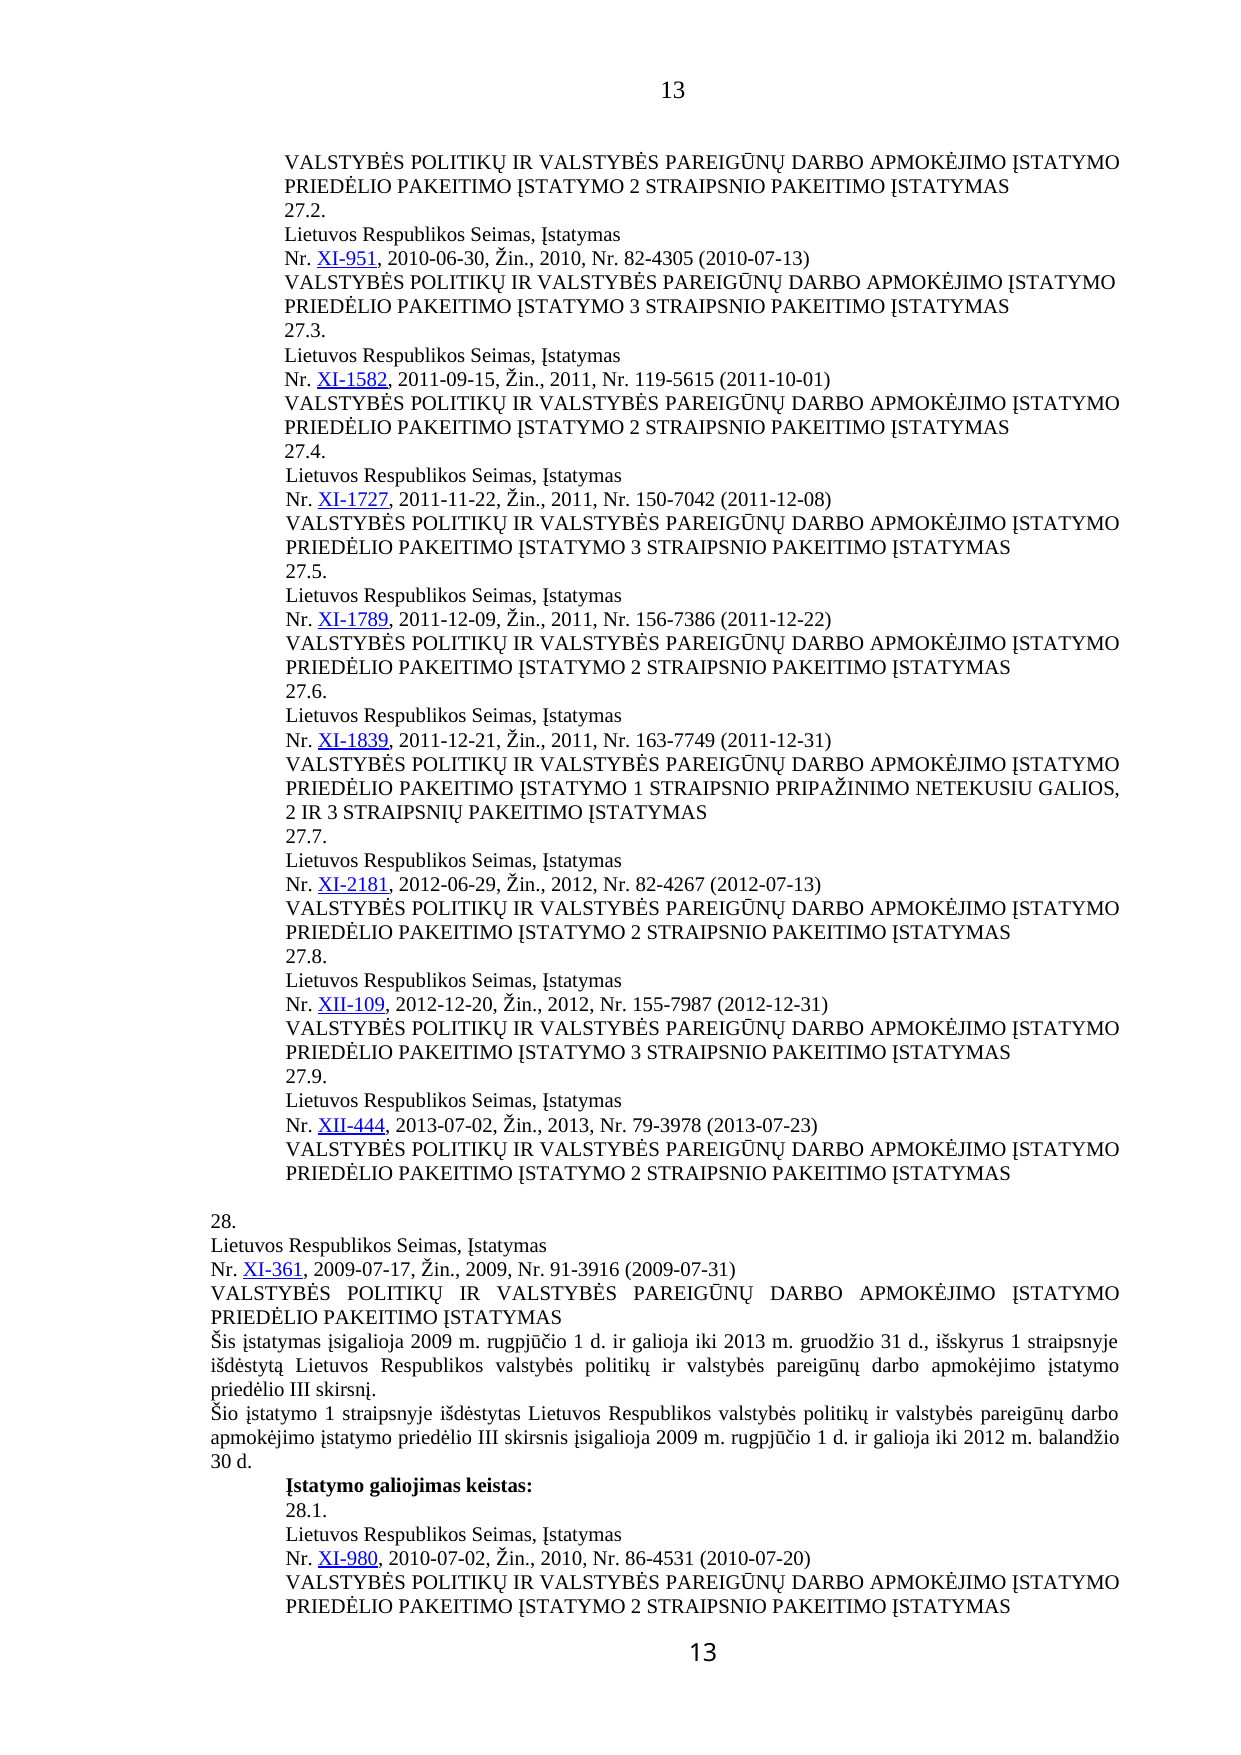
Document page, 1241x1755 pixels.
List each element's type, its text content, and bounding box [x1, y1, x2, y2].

text 27.2. [210, 198, 1120, 222]
text Lietuvos Respublikos Seimas, Įstatymas [210, 463, 1120, 487]
text 28. [210, 1209, 1120, 1233]
text 27.8. [210, 944, 1120, 968]
text Lietuvos Respublikos Seimas, Įstatymas [210, 583, 1120, 607]
text Nr. XI-1789, 2011-12-09, Žin., 2011, Nr. 156-7386 (2011-12-22) [210, 607, 1120, 631]
text VALSTYBĖS POLITIKŲ IR VALSTYBĖS PAREIGŪNŲ DARBO APMOKĖJIMO ĮSTATYMO PRIEDĖLIO PAKEITIMO ĮSTATYMO 2 STRAIPSNIO PAKEITIMO ĮSTATYMAS [285, 1137, 1120, 1185]
text VALSTYBĖS POLITIKŲ IR VALSTYBĖS PAREIGŪNŲ DARBO APMOKĖJIMO ĮSTATYMO PRIEDĖLIO PAKEITIMO ĮSTATYMO 1 STRAIPSNIO PRIPAŽINIMO NETEKUSIU GALIOS, 2 IR 3 STRAIPSNIŲ PAKEITIMO ĮSTATYMAS [285, 752, 1120, 824]
text Lietuvos Respublikos Seimas, Įstatymas [210, 1233, 1120, 1257]
text VALSTYBĖS POLITIKŲ IR VALSTYBĖS PAREIGŪNŲ DARBO APMOKĖJIMO ĮSTATYMO PRIEDĖLIO PAKEITIMO ĮSTATYMO 2 STRAIPSNIO PAKEITIMO ĮSTATYMAS [284, 150, 1120, 198]
text Nr. XI-951, 2010-06-30, Žin., 2010, Nr. 82-4305 (2010-07-13) [210, 246, 1120, 270]
text Lietuvos Respublikos Seimas, Įstatymas [210, 342, 1120, 367]
text VALSTYBĖS POLITIKŲ IR VALSTYBĖS PAREIGŪNŲ DARBO APMOKĖJIMO ĮSTATYMO PRIEDĖLIO PAKEITIMO ĮSTATYMO 2 STRAIPSNIO PAKEITIMO ĮSTATYMAS [285, 631, 1120, 679]
text VALSTYBĖS POLITIKŲ IR VALSTYBĖS PAREIGŪNŲ DARBO APMOKĖJIMO ĮSTATYMO PRIEDĖLIO PAKEITIMO ĮSTATYMO 2 STRAIPSNIO PAKEITIMO ĮSTATYMAS [284, 391, 1120, 439]
text Nr. XI-980, 2010-07-02, Žin., 2010, Nr. 86-4531 (2010-07-20) [285, 1546, 1120, 1570]
text VALSTYBĖS POLITIKŲ IR VALSTYBĖS PAREIGŪNŲ DARBO APMOKĖJIMO ĮSTATYMO PRIEDĖLIO PAKEITIMO ĮSTATYMO 3 STRAIPSNIO PAKEITIMO ĮSTATYMAS [284, 270, 1120, 318]
text Nr. XI-1582, 2011-09-15, Žin., 2011, Nr. 119-5615 (2011-10-01) [210, 367, 1120, 391]
text Šis įstatymas įsigalioja 2009 m. rugpjūčio 1 d. ir galioja iki 2013 m. gruodžio 31 d., išskyrus 1 straipsnyje išdėstytą Lietuvos Respublikos valstybės politikų ir valstybės pareigūnų darbo apmokėjimo įstatymo priedėlio III skirsnį. [210, 1329, 1120, 1401]
text VALSTYBĖS POLITIKŲ IR VALSTYBĖS PAREIGŪNŲ DARBO APMOKĖJIMO ĮSTATYMO PRIEDĖLIO PAKEITIMO ĮSTATYMO 2 STRAIPSNIO PAKEITIMO ĮSTATYMAS [285, 896, 1120, 944]
text Nr. XI-361, 2009-07-17, Žin., 2009, Nr. 91-3916 (2009-07-31) [210, 1257, 1120, 1281]
text Lietuvos Respublikos Seimas, Įstatymas [210, 1088, 1120, 1112]
text VALSTYBĖS POLITIKŲ IR VALSTYBĖS PAREIGŪNŲ DARBO APMOKĖJIMO ĮSTATYMO PRIEDĖLIO PAKEITIMO ĮSTATYMO 2 STRAIPSNIO PAKEITIMO ĮSTATYMAS [285, 1570, 1120, 1618]
text 27.7. [210, 824, 1120, 848]
text VALSTYBĖS POLITIKŲ IR VALSTYBĖS PAREIGŪNŲ DARBO APMOKĖJIMO ĮSTATYMO PRIEDĖLIO PAKEITIMO ĮSTATYMAS [210, 1281, 1120, 1329]
text Nr. XII-444, 2013-07-02, Žin., 2013, Nr. 79-3978 (2013-07-23) [210, 1112, 1120, 1137]
text 27.5. [210, 559, 1120, 583]
text Lietuvos Respublikos Seimas, Įstatymas [210, 222, 1120, 246]
text Šio įstatymo 1 straipsnyje išdėstytas Lietuvos Respublikos valstybės politikų ir valstybės pareigūnų darbo apmokėjimo įstatymo priedėlio III skirsnis įsigalioja 2009 m. rugpjūčio 1 d. ir galioja iki 2012 m. balandžio 30 d. [210, 1401, 1120, 1473]
text Nr. XI-2181, 2012-06-29, Žin., 2012, Nr. 82-4267 (2012-07-13) [210, 872, 1120, 896]
text Lietuvos Respublikos Seimas, Įstatymas [210, 968, 1120, 992]
text Nr. XI-1839, 2011-12-21, Žin., 2011, Nr. 163-7749 (2011-12-31) [210, 727, 1120, 752]
text Nr. XII-109, 2012-12-20, Žin., 2012, Nr. 155-7987 (2012-12-31) [210, 992, 1120, 1016]
text Nr. XI-1727, 2011-11-22, Žin., 2011, Nr. 150-7042 (2011-12-08) [210, 487, 1120, 511]
text Įstatymo galiojimas keistas: [285, 1473, 1120, 1497]
text 27.3. [210, 318, 1120, 342]
text Lietuvos Respublikos Seimas, Įstatymas [285, 1522, 1120, 1546]
text Lietuvos Respublikos Seimas, Įstatymas [210, 703, 1120, 727]
text Lietuvos Respublikos Seimas, Įstatymas [210, 848, 1120, 872]
text 27.6. [210, 679, 1120, 703]
text 27.4. [210, 439, 1120, 463]
text VALSTYBĖS POLITIKŲ IR VALSTYBĖS PAREIGŪNŲ DARBO APMOKĖJIMO ĮSTATYMO PRIEDĖLIO PAKEITIMO ĮSTATYMO 3 STRAIPSNIO PAKEITIMO ĮSTATYMAS [285, 511, 1120, 559]
text VALSTYBĖS POLITIKŲ IR VALSTYBĖS PAREIGŪNŲ DARBO APMOKĖJIMO ĮSTATYMO PRIEDĖLIO PAKEITIMO ĮSTATYMO 3 STRAIPSNIO PAKEITIMO ĮSTATYMAS [285, 1016, 1120, 1064]
text 28.1. [285, 1497, 1120, 1522]
text 27.9. [210, 1064, 1120, 1088]
